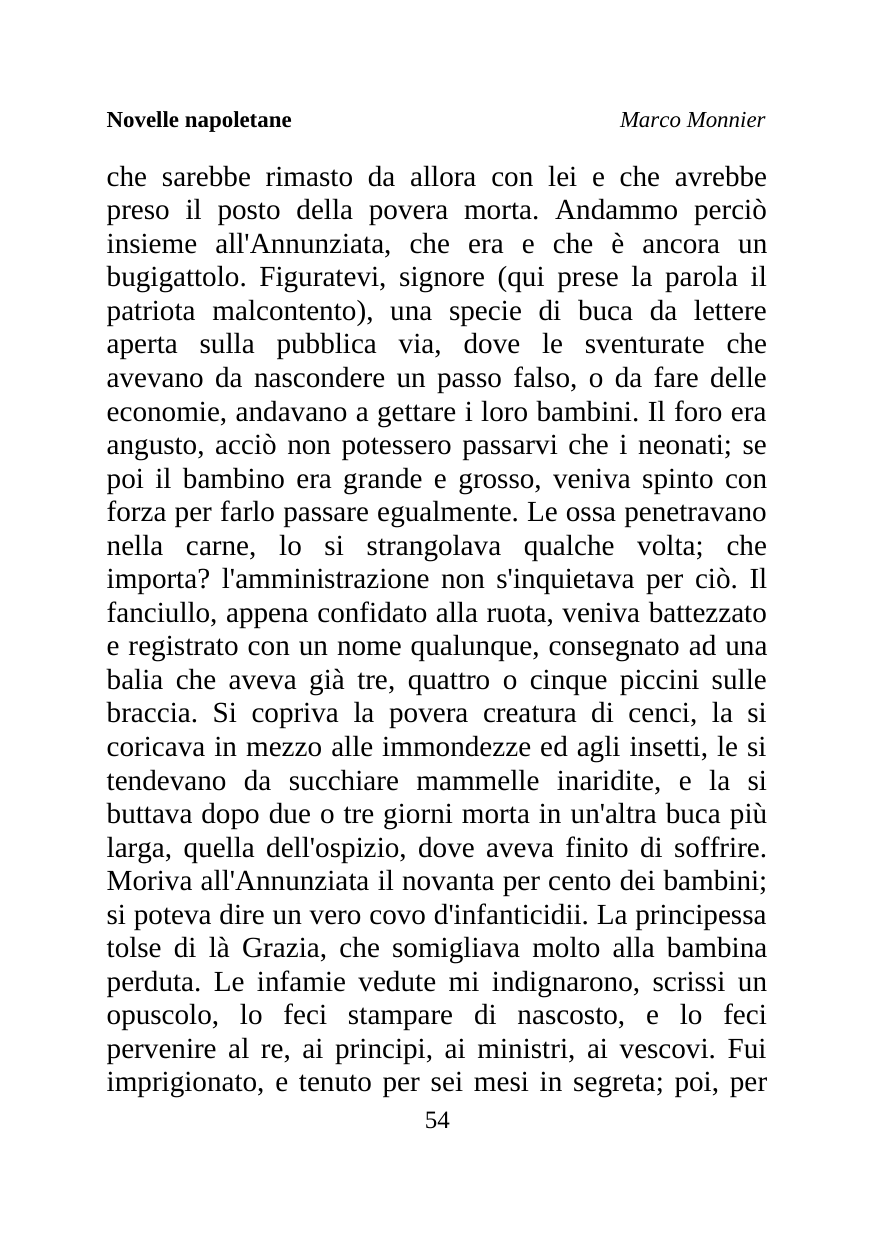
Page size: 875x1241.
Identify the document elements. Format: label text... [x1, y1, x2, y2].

text che sarebbe rimasto da allora con lei e che avrebbe preso il posto della povera morta. Andammo perciò insieme all'Annunziata, che era e che è ancora un bugigattolo. Figuratevi, signore (qui prese la parola il patriota malcontento), una specie di buca da lettere aperta sulla pubblica via, dove le sventurate che avevano da nascondere un passo falso, o da fare delle economie, andavano a gettare i loro bambini. Il foro era angusto, acciò non potessero passarvi che i neonati; se poi il bambino era grande e grosso, veniva spinto con forza per farlo passare egualmente. Le ossa penetravano nella carne, lo si strangolava qualche volta; che importa? l'amministrazione non s'inquietava per ciò. Il fanciullo, appena confidato alla ruota, veniva battezzato e registrato con un nome qualunque, consegnato ad una balia che aveva già tre, quattro o cinque piccini sulle braccia. Si copriva la povera creatura di cenci, la si coricava in mezzo alle immondezze ed agli insetti, le si tendevano da succhiare mammelle inaridite, e la si buttava dopo due o tre giorni morta in un'altra buca più larga, quella dell'ospizio, dove aveva finito di soffrire. Moriva all'Annunziata il novanta per cento dei bambini; si poteva dire un vero covo d'infanticidii. La principessa tolse di là Grazia, che somigliava molto alla bambina perduta. Le infamie vedute mi indignarono, scrissi un opuscolo, lo feci stampare di nascosto, e lo feci pervenire al re, ai principi, ai ministri, ai vescovi. Fui imprigionato, e tenuto per sei mesi in segreta; poi, per [106, 159, 768, 1098]
